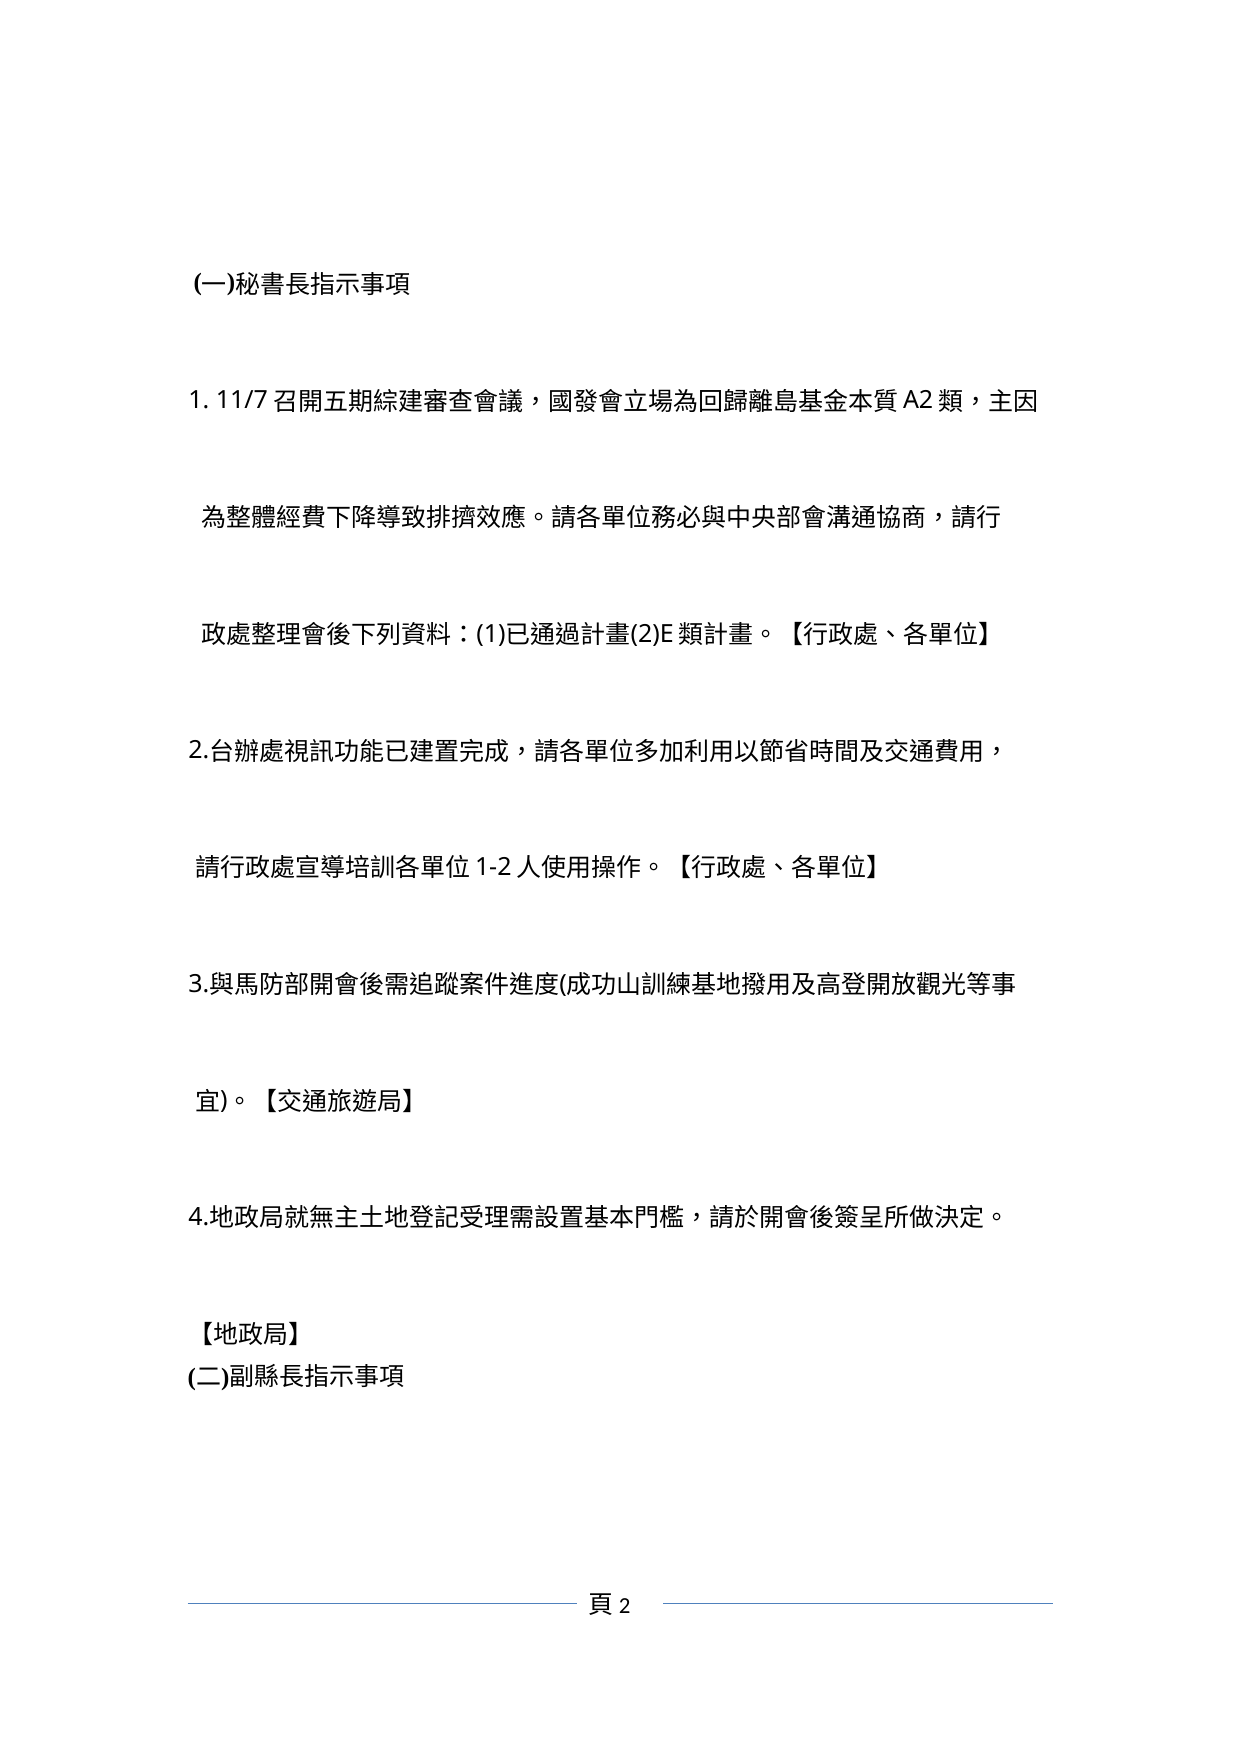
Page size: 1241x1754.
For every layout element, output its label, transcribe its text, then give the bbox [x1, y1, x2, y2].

text 【地政局】 [162, 1293, 1053, 1351]
text 4.地政局就無主土地登記受理需設置基本門檻，請於開會後簽呈所做決定。 [162, 1176, 1053, 1234]
text 2.台辦處視訊功能已建置完成，請各單位多加利用以節省時間及交通費用， [162, 709, 1053, 768]
text 為整體經費下降導致排擠效應。請各單位務必與中央部會溝通協商，請行 [162, 476, 1053, 534]
text 政處整理會後下列資料：(1)已通過計畫(2)E類計畫。【行政處、各單位】 [162, 593, 1053, 651]
text 1. 11/7召開五期綜建審查會議，國發會立場為回歸離島基金本質A2類，主因 [162, 359, 1053, 418]
text 3.與馬防部開會後需追蹤案件進度(成功山訓練基地撥用及高登開放觀光等事 [162, 943, 1053, 1001]
text (一)秘書長指示事項 [187, 243, 1053, 301]
text (二)副縣長指示事項 [187, 1357, 1053, 1393]
text 宜)。【交通旅遊局】 [162, 1059, 1053, 1118]
text 請行政處宣導培訓各單位1-2人使用操作。【行政處、各單位】 [162, 826, 1053, 884]
